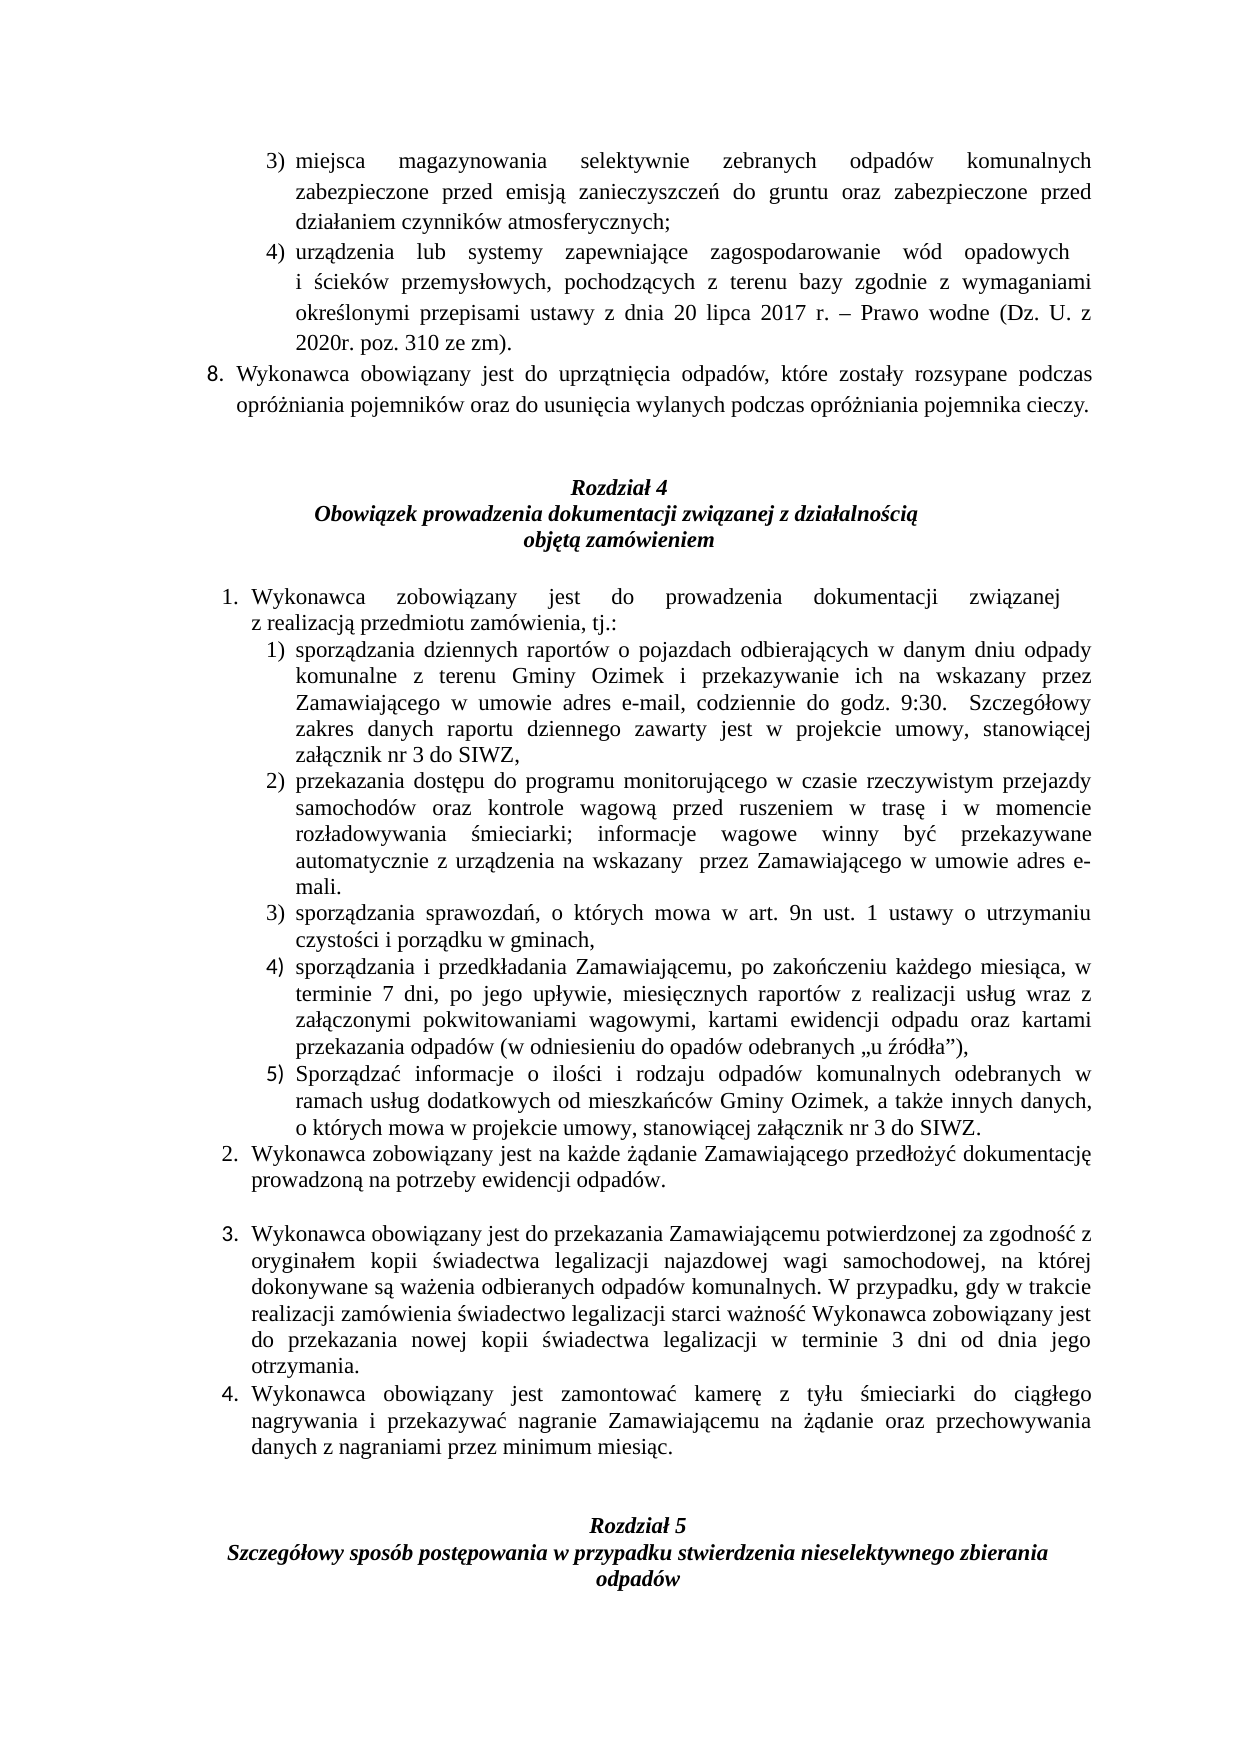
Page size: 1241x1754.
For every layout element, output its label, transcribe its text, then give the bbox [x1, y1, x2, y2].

list Wykonawca obowiązany jest do uprzątnięcia odpadów, które zostały rozsypane podczas opróżniania pojemników oraz do usunięcia wylanych podczas opróżniania pojemnika cieczy. [207, 359, 1093, 417]
list Sporządzać informacje o ilości i rodzaju odpadów komunalnych odebranych w ramach usług dodatkowych od mieszkańców Gminy Ozimek, a także innych danych, o których mowa w projekcie umowy, stanowiącej załącznik nr 3 do SIWZ. [266, 1059, 1093, 1140]
text Obowiązek prowadzenia dokumentacji związanej z działalnością objętą zamówieniem [148, 500, 1093, 553]
list Wykonawca zobowiązany jest na każde żądanie Zamawiającego przedłożyć dokumentację prowadzoną na potrzeby ewidencji odpadów. [221, 1140, 1093, 1193]
list Wykonawca obowiązany jest do przekazania Zamawiającemu potwierdzonej za zgodność z oryginałem kopii świadectwa legalizacji najazdowej wagi samochodowej, na której dokonywane są ważenia odbieranych odpadów komunalnych. W przypadku, gdy w trakcie realizacji zamówienia świadectwo legalizacji starci ważność Wykonawca zobowiązany jest do przekazania nowej kopii świadectwa legalizacji w terminie 3 dni od dnia jego otrzymania. [221, 1219, 1093, 1379]
text Szczegółowy sposób postępowania w przypadku stwierdzenia nieselektywnego zbierania odpadów [185, 1538, 1093, 1591]
list miejsca magazynowania selektywnie zebranych odpadów komunalnych zabezpieczone przed emisją zanieczyszczeń do gruntu oraz zabezpieczone przed działaniem czynników atmosferycznych; [266, 148, 1093, 234]
list przekazania dostępu do programu monitorującego w czasie rzeczywistym przejazdy samochodów oraz kontrole wagową przed ruszeniem w trasę i w momencie rozładowywania śmieciarki; informacje wagowe winny być przekazywane automatycznie z urządzenia na wskazany przez Zamawiającego w umowie adres e-mali. [266, 768, 1093, 899]
text Rozdział 5 [185, 1512, 1093, 1538]
list sporządzania sprawozdań, o których mowa w art. 9n ust. 1 ustawy o utrzymaniu czystości i porządku w gminach, [266, 899, 1093, 952]
list Wykonawca zobowiązany jest do prowadzenia dokumentacji związanej z realizacją przedmiotu zamówienia, tj.: [221, 583, 1093, 636]
list sporządzania i przedkładania Zamawiającemu, po zakończeniu każdego miesiąca, w terminie 7 dni, po jego upływie, miesięcznych raportów z realizacji usług wraz z załączonymi pokwitowaniami wagowymi, kartami ewidencji odpadu oraz kartami przekazania odpadów (w odniesieniu do opadów odebranych „u źródła”), [266, 952, 1093, 1059]
list urządzenia lub systemy zapewniające zagospodarowanie wód opadowych i ścieków przemysłowych, pochodzących z terenu bazy zgodnie z wymaganiami określonymi przepisami ustawy z dnia 20 lipca 2017 r. – Prawo wodne (Dz. U. z 2020r. poz. 310 ze zm). [266, 238, 1093, 355]
list sporządzania dziennych raportów o pojazdach odbierających w danym dniu odpady komunalne z terenu Gminy Ozimek i przekazywanie ich na wskazany przez Zamawiającego w umowie adres e-mail, codziennie do godz. 9:30. Szczegółowy zakres danych raportu dziennego zawarty jest w projekcie umowy, stanowiącej załącznik nr 3 do SIWZ, [266, 636, 1093, 768]
text Rozdział 4 [148, 474, 1093, 500]
list Wykonawca obowiązany jest zamontować kamerę z tyłu śmieciarki do ciągłego nagrywania i przekazywać nagranie Zamawiającemu na żądanie oraz przechowywania danych z nagraniami przez minimum miesiąc. [221, 1379, 1093, 1459]
